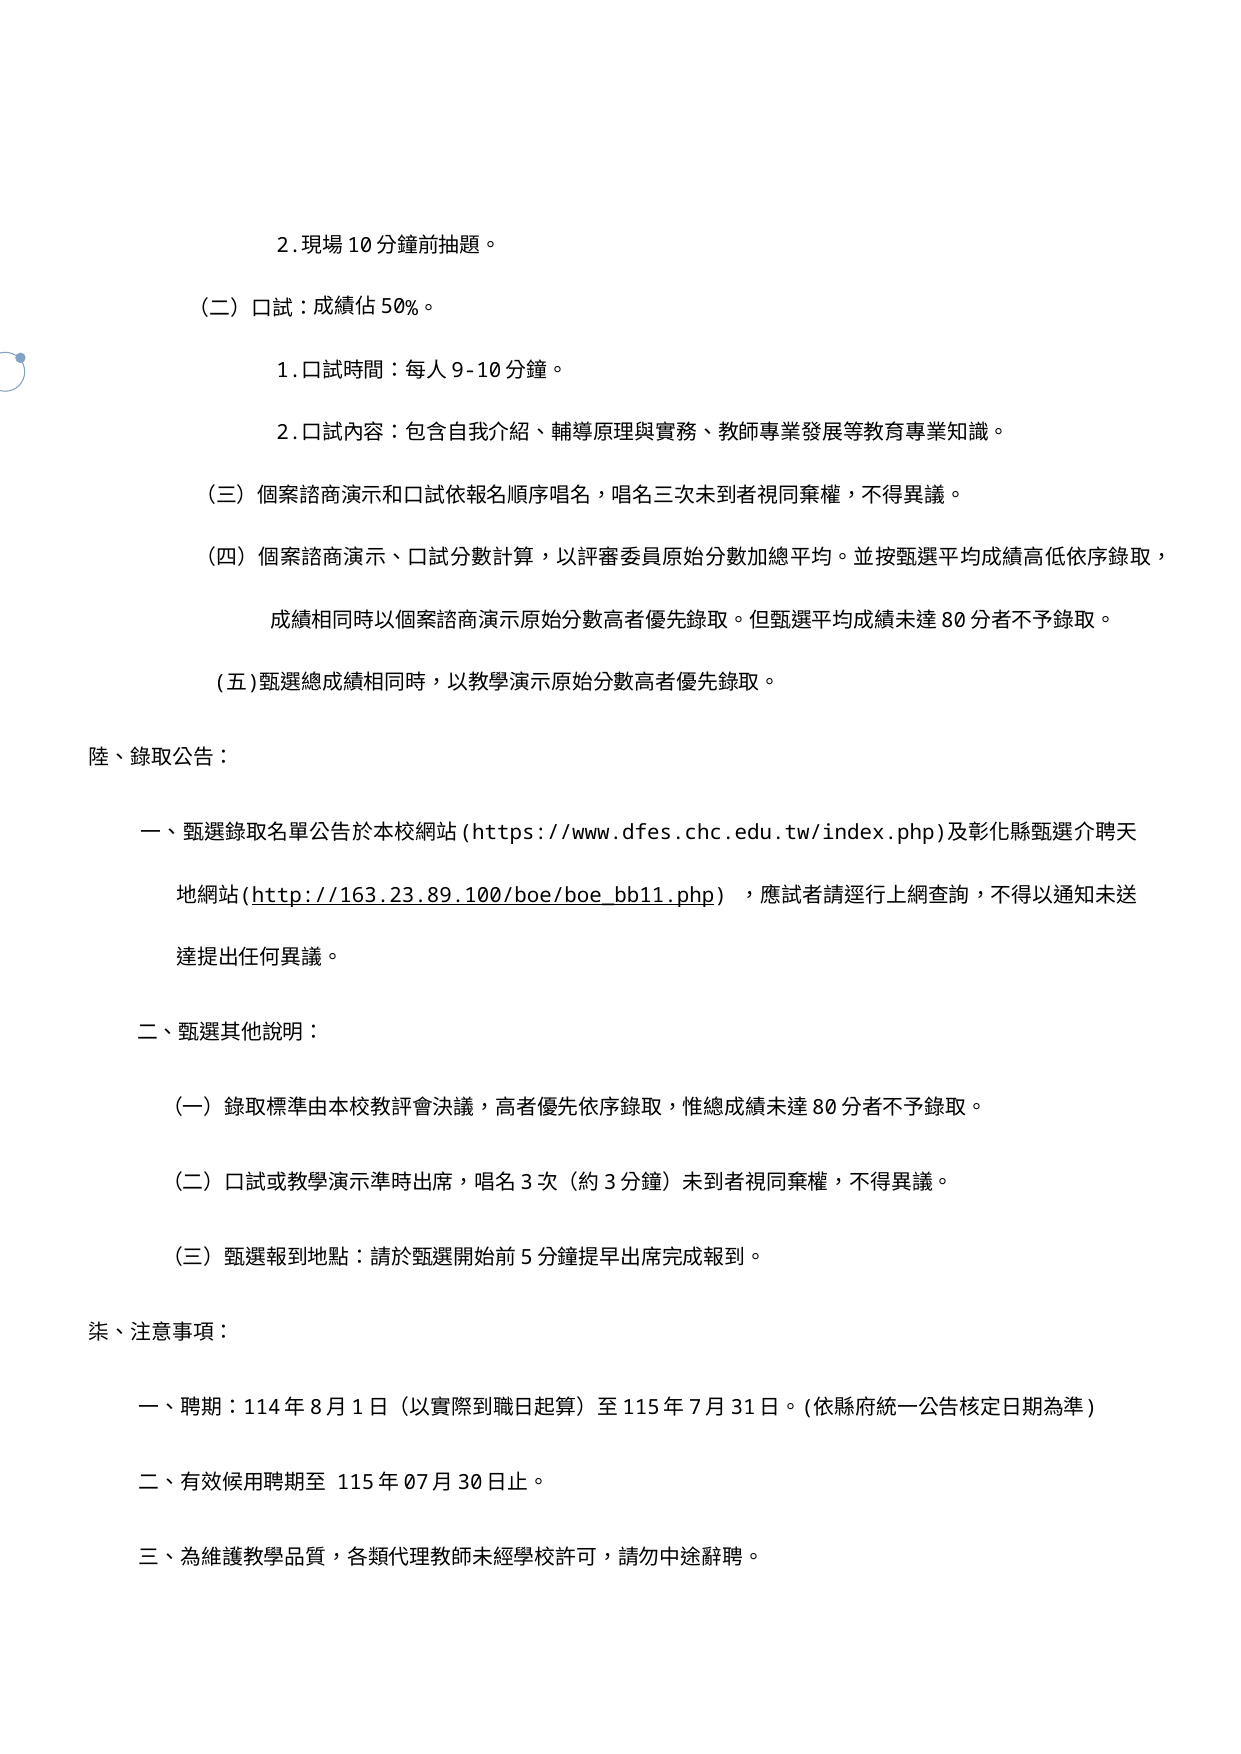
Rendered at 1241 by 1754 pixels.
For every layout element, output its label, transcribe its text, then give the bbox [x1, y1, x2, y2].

text （一）錄取標準由本校教評會決議，高者優先依序錄取，惟總成績未達80分者不予錄取。 [137, 1064, 1152, 1126]
text 陸、錄取公告： [89, 714, 1152, 776]
text 三、為維護教學品質，各類代理教師未經學校許可，請勿中途辭聘。 [89, 1514, 1152, 1576]
text （二）口試或教學演示準時出席，唱名3次（約3分鐘）未到者視同棄權，不得異議。 [137, 1139, 1152, 1201]
text （四）個案諮商演示、口試分數計算，以評審委員原始分數加總平均。並按甄選平均成績高低依序錄取，成績相同時以個案諮商演示原始分數高者優先錄取。但甄選平均成績未達80分者不予錄取。 [195, 514, 1152, 639]
text （三）個案諮商演示和口試依報名順序唱名，唱名三次未到者視同棄權，不得異議。 [195, 451, 1152, 514]
text (五)甄選總成績相同時，以教學演示原始分數高者優先錄取。 [114, 639, 1152, 701]
text 2.現場10分鐘前抽題。 [251, 201, 1152, 264]
text 二、甄選其他說明： [137, 989, 1152, 1051]
text 一、甄選錄取名單公告於本校網站(https://www.dfes.chc.edu.tw/index.php)及彰化縣甄選介聘天地網站(http://163.23.89.100/boe/boe_bb11.php) ，應試者請逕行上網查詢，不得以通知未送達提出任何異議。 [89, 789, 1138, 976]
text 柒、注意事項： [89, 1289, 1152, 1351]
text 2.口試內容：包含自我介紹、輔導原理與實務、教師專業發展等教育專業知識。 [251, 389, 1152, 451]
text 一、聘期：114年8月1日（以實際到職日起算）至115年7月31日。(依縣府統一公告核定日期為準) [89, 1364, 1152, 1426]
text 二、有效候用聘期至 115年07月30日止。 [89, 1439, 1152, 1501]
text （二）口試：成績佔50%。 [189, 264, 1152, 326]
text （三）甄選報到地點：請於甄選開始前5分鐘提早出席完成報到。 [137, 1214, 1152, 1276]
text 1.口試時間：每人9-10分鐘。 [251, 326, 1152, 389]
